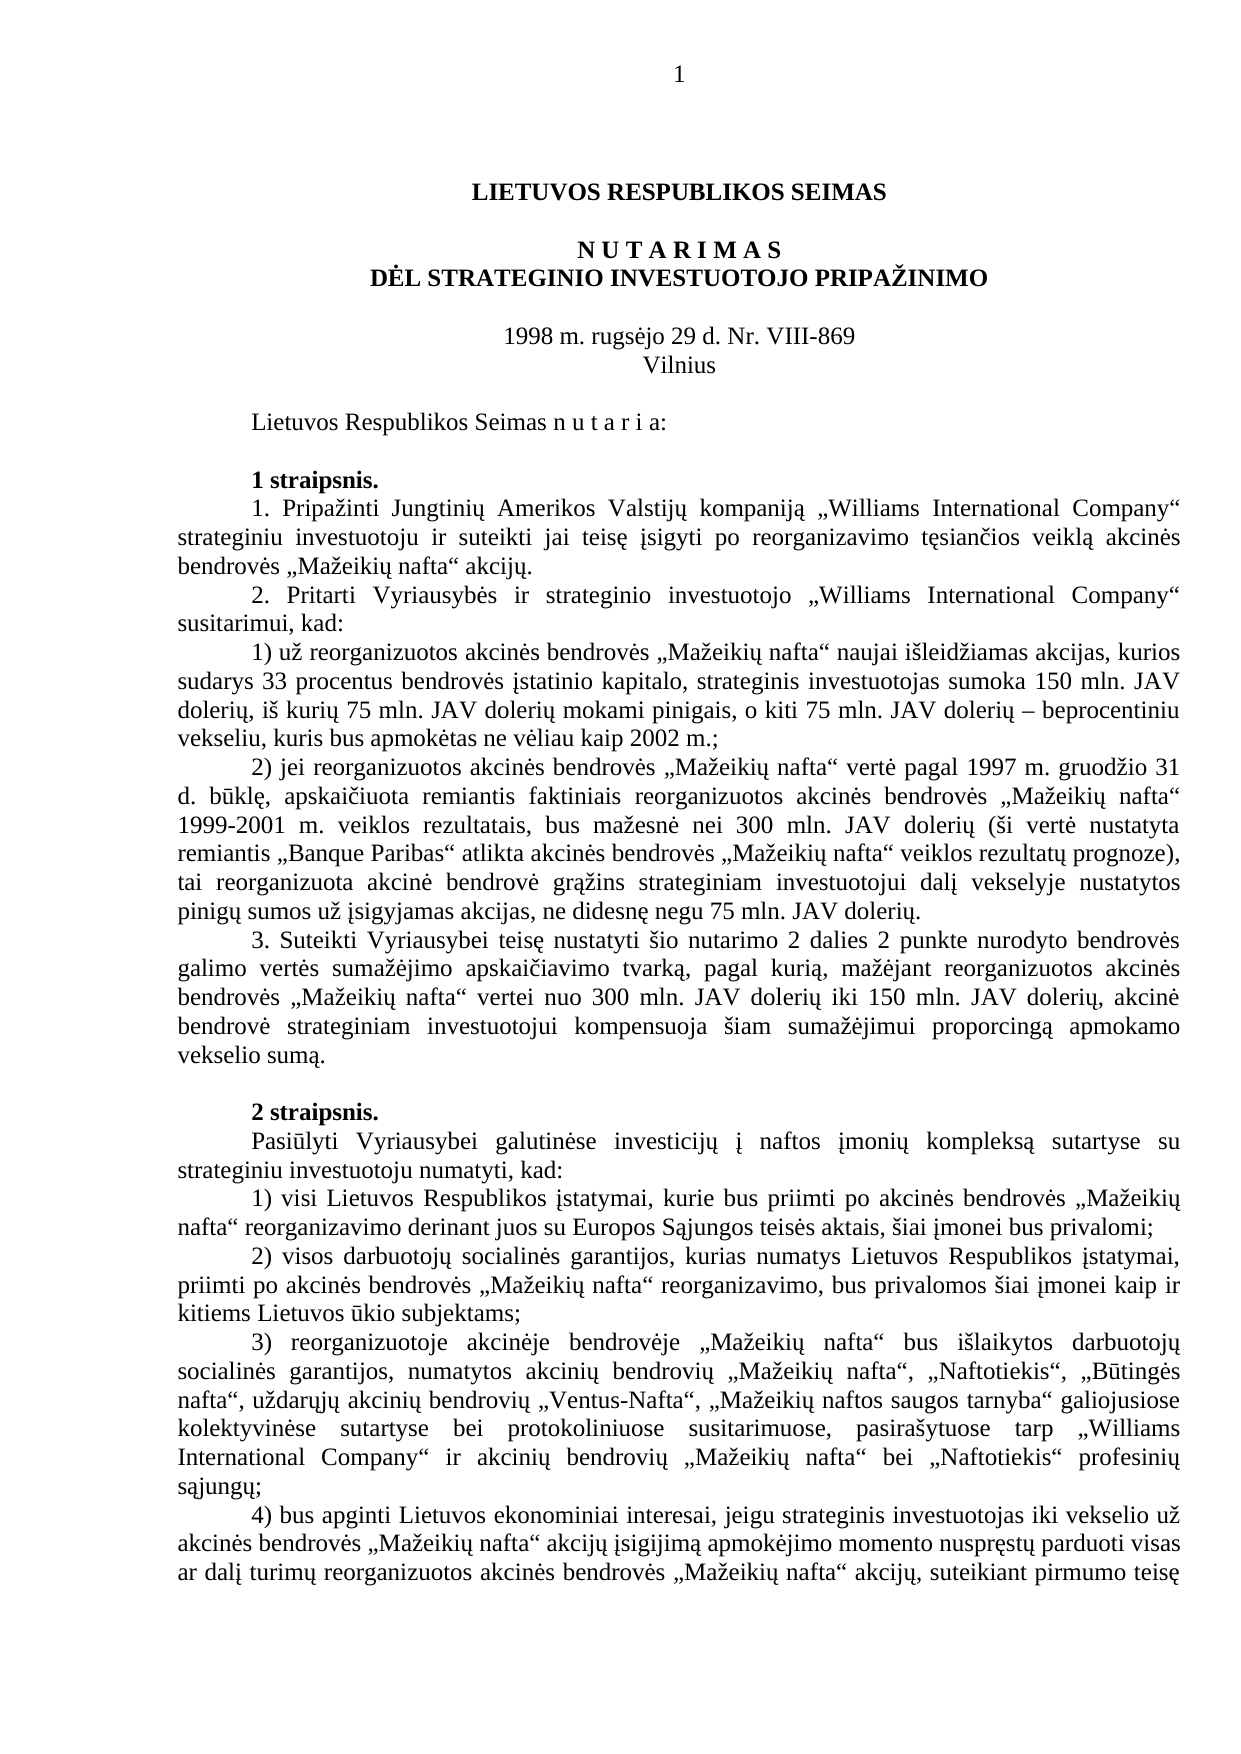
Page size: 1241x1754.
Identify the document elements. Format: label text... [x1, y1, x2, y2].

text 2 straipsnis. [177, 1097, 1181, 1126]
text 1) už reorganizuotos akcinės bendrovės „Mažeikių nafta“ naujai išleidžiamas akcijas, kurios sudarys 33 procentus bendrovės įstatinio kapitalo, strateginis investuotojas sumoka 150 mln. JAV dolerių, iš kurių 75 mln. JAV dolerių mokami pinigais, o kiti 75 mln. JAV dolerių – beprocentiniu vekseliu, kuris bus apmokėtas ne vėliau kaip 2002 m.; [177, 637, 1181, 752]
text Pasiūlyti Vyriausybei galutinėse investicijų į naftos įmonių kompleksą sutartyse su strateginiu investuotoju numatyti, kad: [177, 1126, 1181, 1183]
text 2) jei reorganizuotos akcinės bendrovės „Mažeikių nafta“ vertė pagal 1997 m. gruodžio 31 d. būklę, apskaičiuota remiantis faktiniais reorganizuotos akcinės bendrovės „Mažeikių nafta“ 1999-2001 m. veiklos rezultatais, bus mažesnė nei 300 mln. JAV dolerių (ši vertė nustatyta remiantis „Banque Paribas“ atlikta akcinės bendrovės „Mažeikių nafta“ veiklos rezultatų prognoze), tai reorganizuota akcinė bendrovė grąžins strateginiam investuotojui dalį vekselyje nustatytos pinigų sumos už įsigyjamas akcijas, ne didesnę negu 75 mln. JAV dolerių. [177, 752, 1181, 925]
text LIETUVOS RESPUBLIKOS SEIMAS [177, 177, 1181, 206]
text N U T A R I M A S [177, 235, 1181, 263]
text 2) visos darbuotojų socialinės garantijos, kurias numatys Lietuvos Respublikos įstatymai, priimti po akcinės bendrovės „Mažeikių nafta“ reorganizavimo, bus privalomos šiai įmonei kaip ir kitiems Lietuvos ūkio subjektams; [177, 1241, 1181, 1327]
text 1998 m. rugsėjo 29 d. Nr. VIII-869 [177, 321, 1181, 350]
text 3. Suteikti Vyriausybei teisę nustatyti šio nutarimo 2 dalies 2 punkte nurodyto bendrovės galimo vertės sumažėjimo apskaičiavimo tvarką, pagal kurią, mažėjant reorganizuotos akcinės bendrovės „Mažeikių nafta“ vertei nuo 300 mln. JAV dolerių iki 150 mln. JAV dolerių, akcinė bendrovė strateginiam investuotojui kompensuoja šiam sumažėjimui proporcingą apmokamo vekselio sumą. [177, 925, 1181, 1068]
text 2. Pritarti Vyriausybės ir strateginio investuotojo „Williams International Company“ susitarimui, kad: [177, 580, 1181, 637]
text 1. Pripažinti Jungtinių Amerikos Valstijų kompaniją „Williams International Company“ strateginiu investuotoju ir suteikti jai teisę įsigyti po reorganizavimo tęsiančios veiklą akcinės bendrovės „Mažeikių nafta“ akcijų. [177, 493, 1181, 580]
text 4) bus apginti Lietuvos ekonominiai interesai, jeigu strateginis investuotojas iki vekselio už akcinės bendrovės „Mažeikių nafta“ akcijų įsigijimą apmokėjimo momento nuspręstų parduoti visas ar dalį turimų reorganizuotos akcinės bendrovės „Mažeikių nafta“ akcijų, suteikiant pirmumo teisę [177, 1500, 1181, 1586]
text Vilnius [177, 350, 1181, 378]
text DĖL STRATEGINIO INVESTUOTOJO PRIPAŽINIMO [177, 263, 1181, 292]
text Lietuvos Respublikos Seimas nutaria: [177, 407, 1181, 436]
text 1 straipsnis. [177, 465, 1181, 493]
text 3) reorganizuotoje akcinėje bendrovėje „Mažeikių nafta“ bus išlaikytos darbuotojų socialinės garantijos, numatytos akcinių bendrovių „Mažeikių nafta“, „Naftotiekis“, „Būtingės nafta“, uždarųjų akcinių bendrovių „Ventus-Nafta“, „Mažeikių naftos saugos tarnyba“ galiojusiose kolektyvinėse sutartyse bei protokoliniuose susitarimuose, pasirašytuose tarp „Williams International Company“ ir akcinių bendrovių „Mažeikių nafta“ bei „Naftotiekis“ profesinių sąjungų; [177, 1327, 1181, 1500]
text 1) visi Lietuvos Respublikos įstatymai, kurie bus priimti po akcinės bendrovės „Mažeikių nafta“ reorganizavimo derinant juos su Europos Sąjungos teisės aktais, šiai įmonei bus privalomi; [177, 1183, 1181, 1241]
